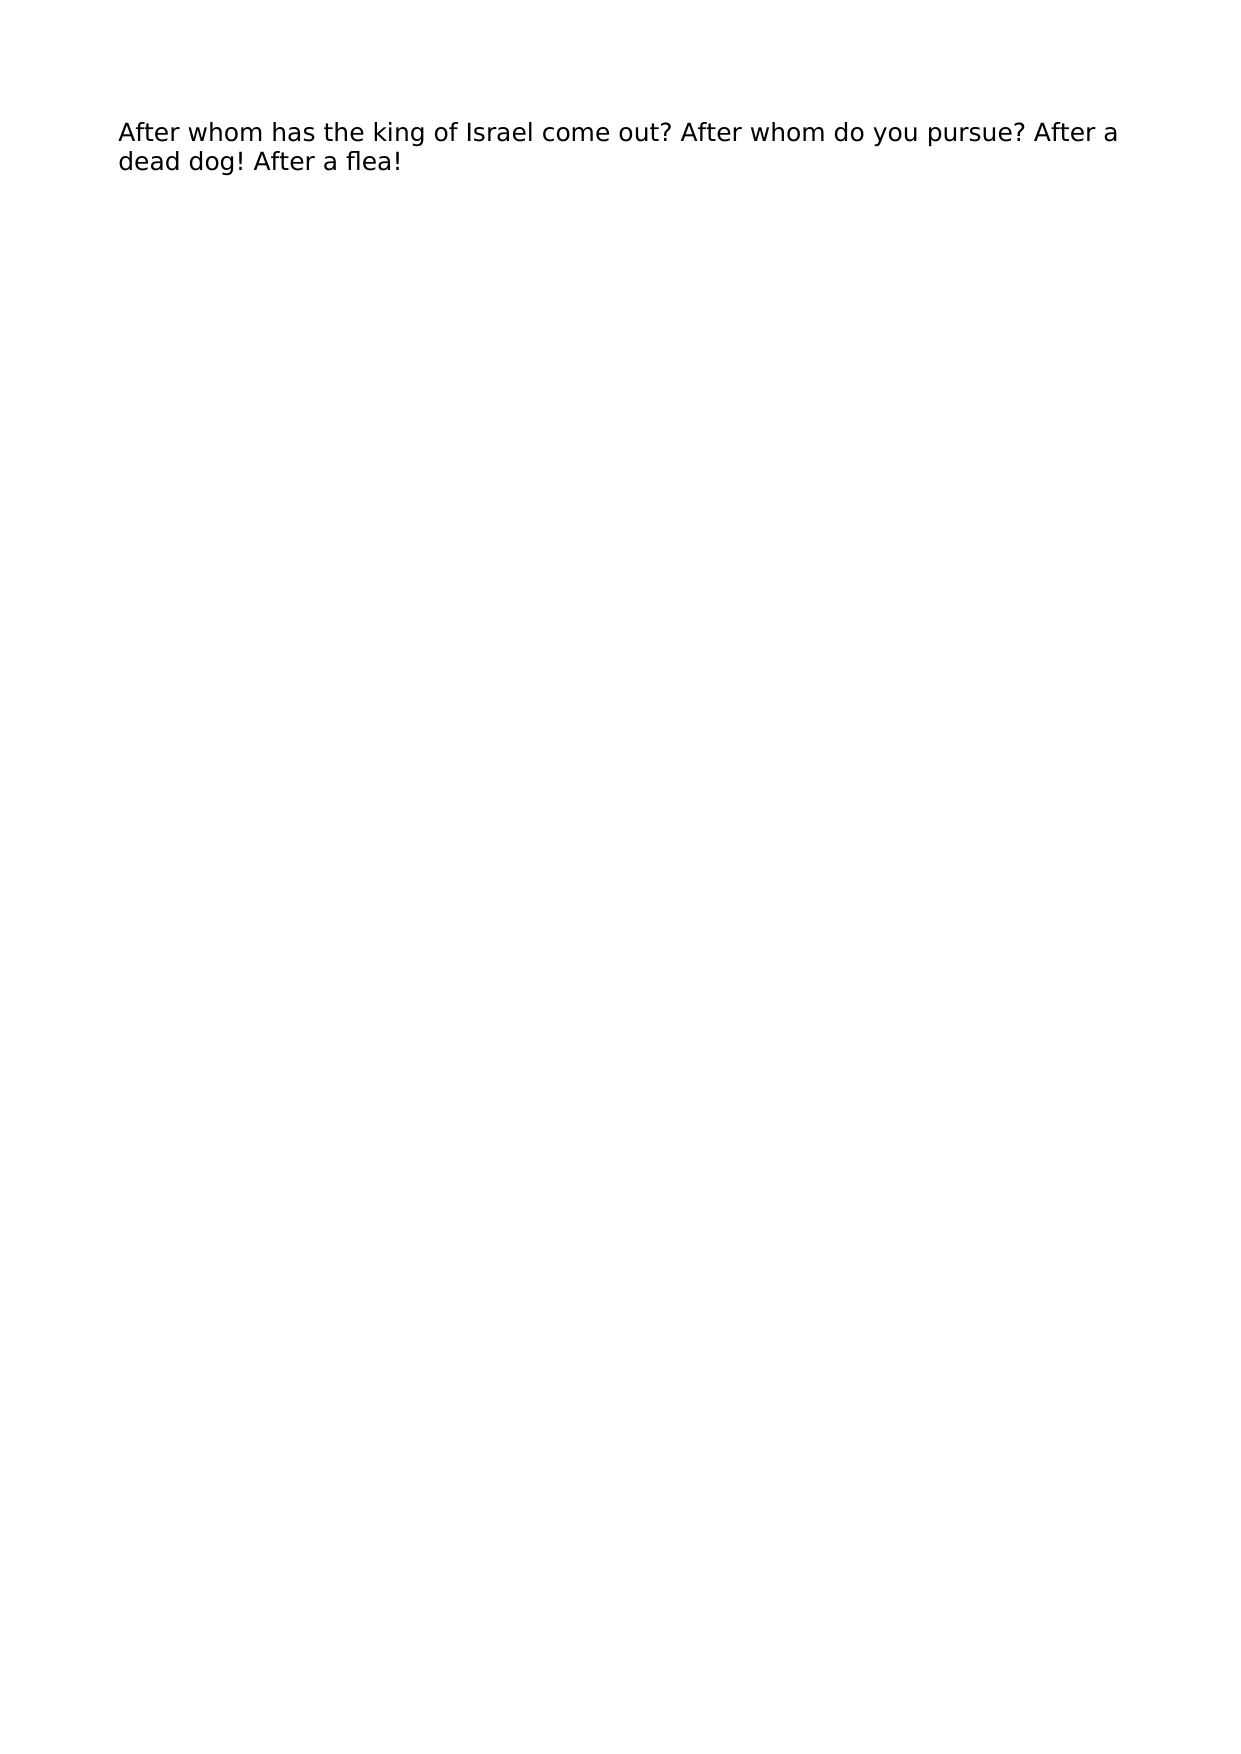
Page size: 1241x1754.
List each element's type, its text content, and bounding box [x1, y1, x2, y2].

text After whom has the king of Israel come out? After whom do you pursue? After a dead dog! After a flea! [118, 118, 1122, 176]
